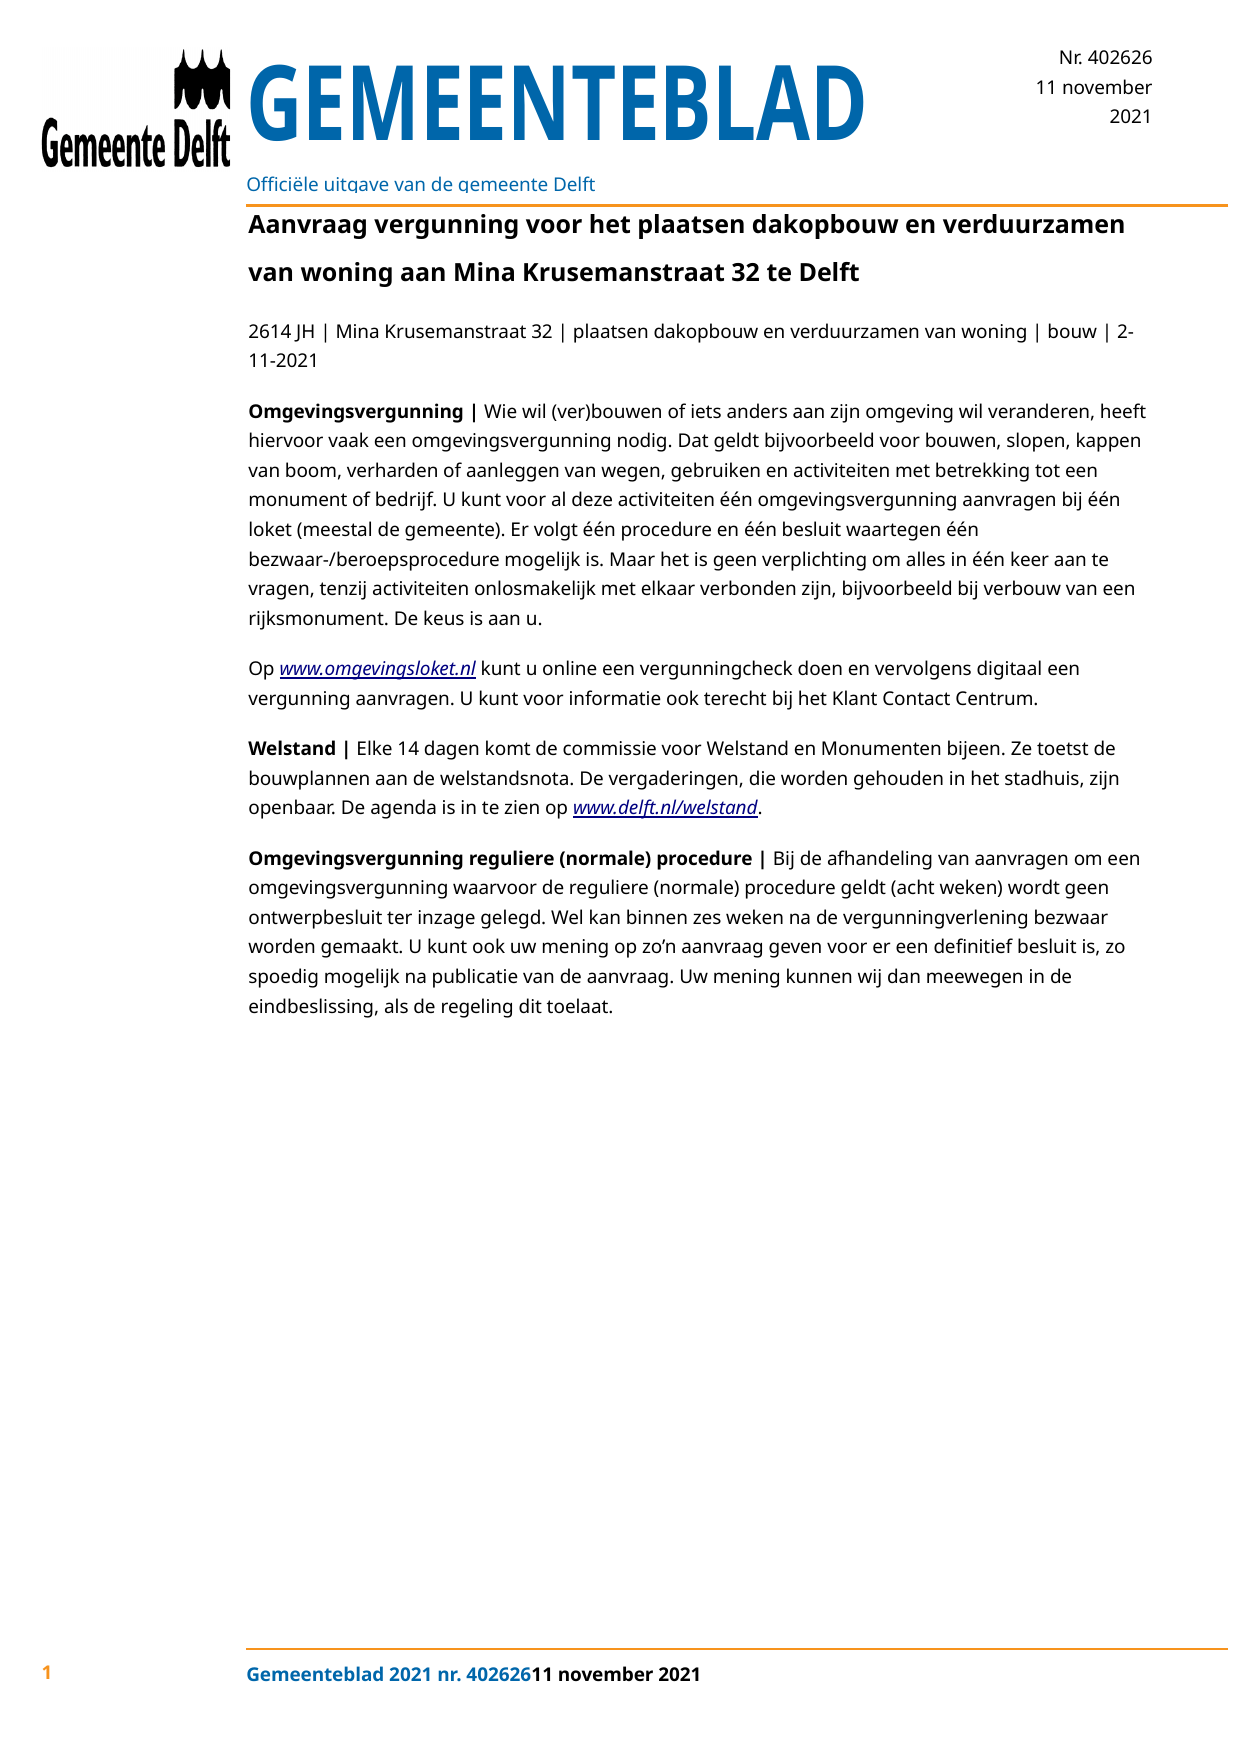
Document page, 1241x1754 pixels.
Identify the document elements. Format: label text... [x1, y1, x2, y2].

picture [41, 47, 231, 172]
text Omgevingsvergunning reguliere (normale) procedure | Bij de afhandeling van aanvragen om een omgevingsvergunning waarvoor de reguliere (normale) procedure geldt (acht weken) wordt geen ontwerpbesluit ter inzage gelegd. Wel kan binnen zes weken na de vergunningverlening bezwaar worden gemaakt. U kunt ook uw mening op zo’n aanvraag geven voor er een definitief besluit is, zo spoedig mogelijk na publicatie van de aanvraag. Uw mening kunnen wij dan meewegen in de eindbeslissing, als de regeling dit toelaat. [248, 845, 1152, 1019]
text Welstand | Elke 14 dagen komt de commissie voor Welstand en Monumenten bijeen. Ze toetst de bouwplannen aan de welstandsnota. De vergaderingen, die worden gehouden in het stadhuis, zijn openbaar. De agenda is in te zien op www.delft.nl/welstand. [248, 735, 1152, 820]
text Op www.omgevingsloket.nl kunt u online een vergunningcheck doen en vervolgens digitaal een vergunning aanvragen. U kunt voor informatie ook terecht bij het Klant Contact Centrum. [248, 655, 1152, 711]
text Aanvraag vergunning voor het plaatsen dakopbouw en verduurzamen van woning aan Mina Krusemanstraat 32 te Delft [248, 207, 1152, 288]
text 2614 JH | Mina Krusemanstraat 32 | plaatsen dakopbouw en verduurzamen van woning | bouw | 2-11-2021 [248, 318, 1152, 373]
text Omgevingsvergunning | Wie wil (ver)bouwen of iets anders aan zijn omgeving wil veranderen, heeft hiervoor vaak een omgevingsvergunning nodig. Dat geldt bijvoorbeeld voor bouwen, slopen, kappen van boom, verharden of aanleggen van wegen, gebruiken en activiteiten met betrekking tot een monument of bedrijf. U kunt voor al deze activiteiten één omgevingsvergunning aanvragen bij één loket (meestal de gemeente). Er volgt één procedure en één besluit waartegen één bezwaar-/beroepsprocedure mogelijk is. Maar het is geen verplichting om alles in één keer aan te vragen, tenzij activiteiten onlosmakelijk met elkaar verbonden zijn, bijvoorbeeld bij verbouw van een rijksmonument. De keus is aan u. [248, 398, 1152, 631]
